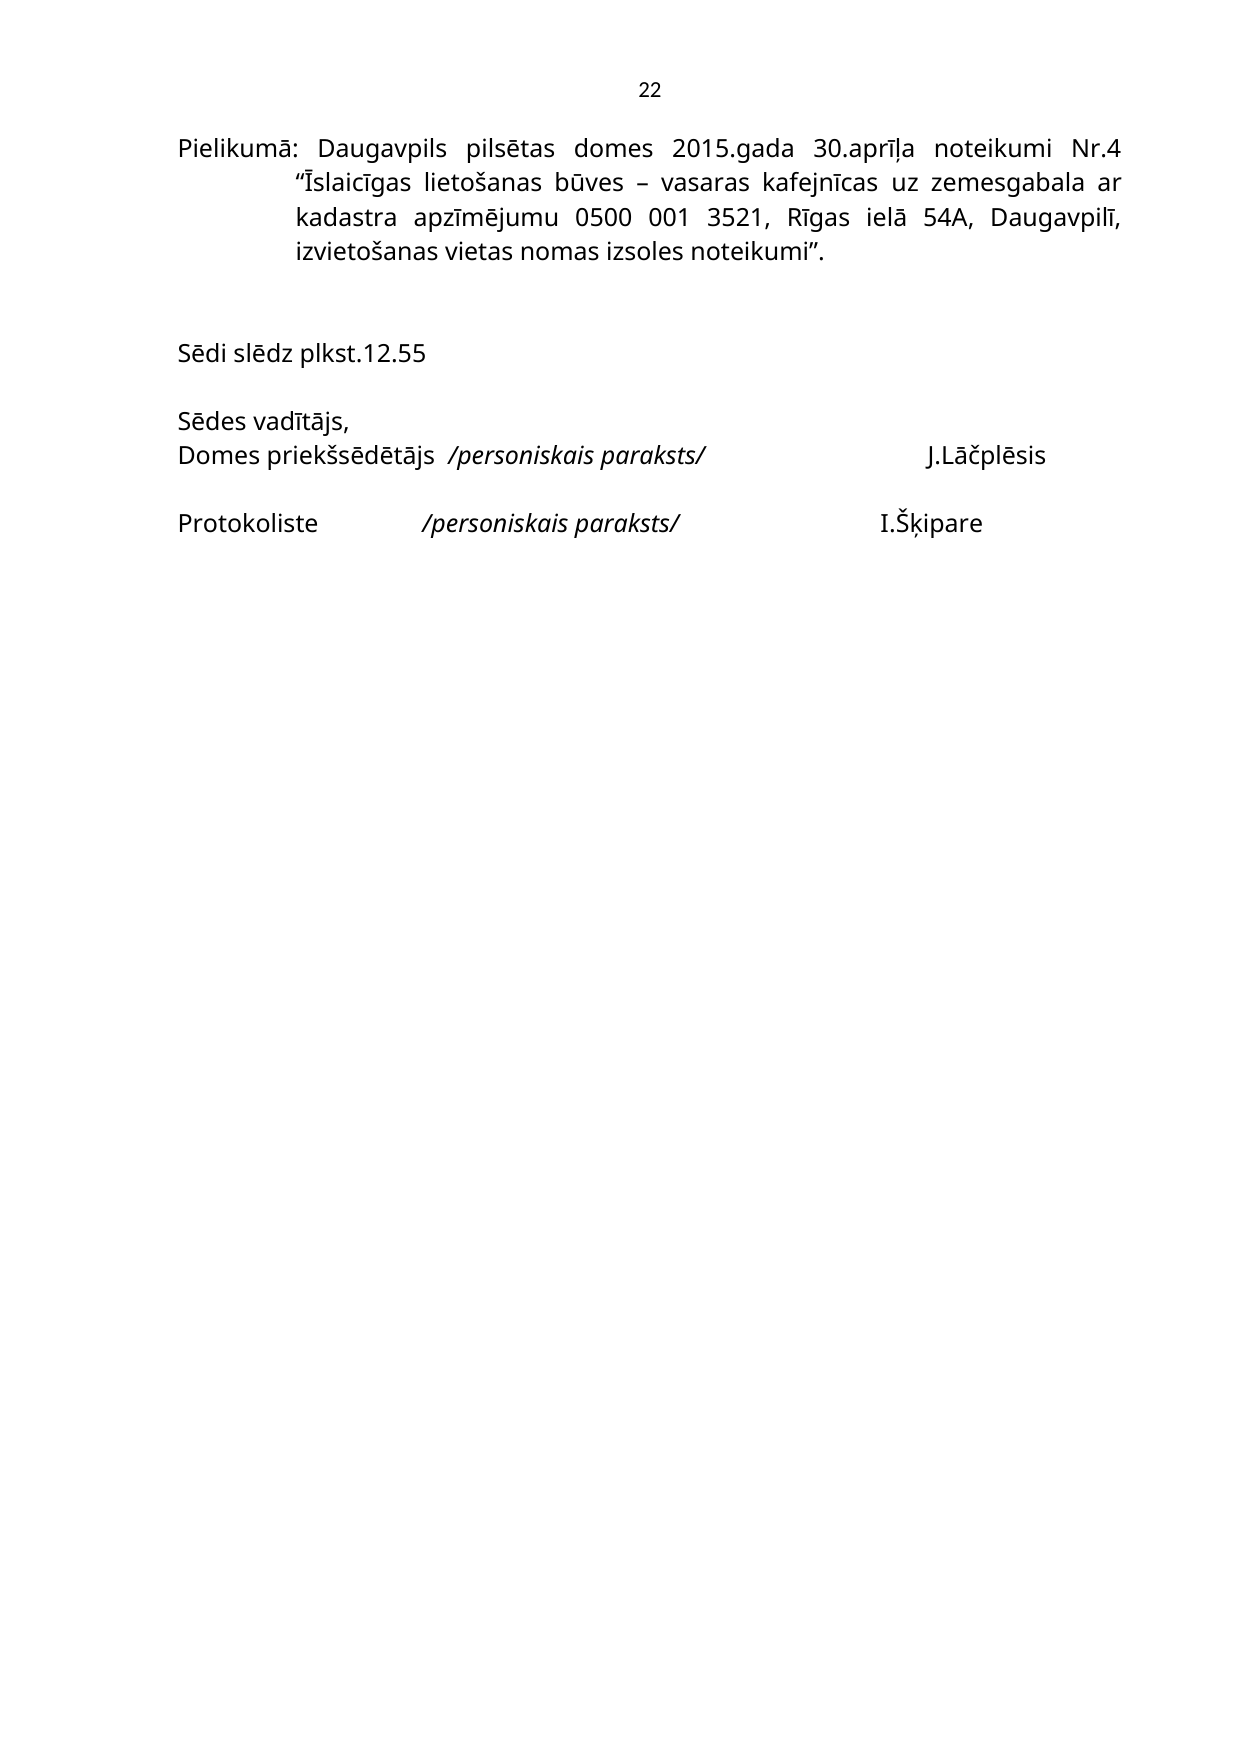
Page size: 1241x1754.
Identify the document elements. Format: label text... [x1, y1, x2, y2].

text Sēdes vadītājs, [177, 403, 1122, 438]
text Sēdi slēdz plkst.12.55 [177, 335, 1122, 369]
text Domes priekšsēdētājs /personiskais paraksts/ J.Lāčplēsis [177, 438, 1122, 472]
text Protokoliste /personiskais paraksts/ I.Šķipare [177, 506, 1122, 540]
text Pielikumā: Daugavpils pilsētas domes 2015.gada 30.aprīļa noteikumi Nr.4 “Īslaicīgas lietošanas būves – vasaras kafejnīcas uz zemesgabala ar kadastra apzīmējumu 0500 001 3521, Rīgas ielā 54A, Daugavpilī, izvietošanas vietas nomas izsoles noteikumi”. [177, 131, 1122, 267]
